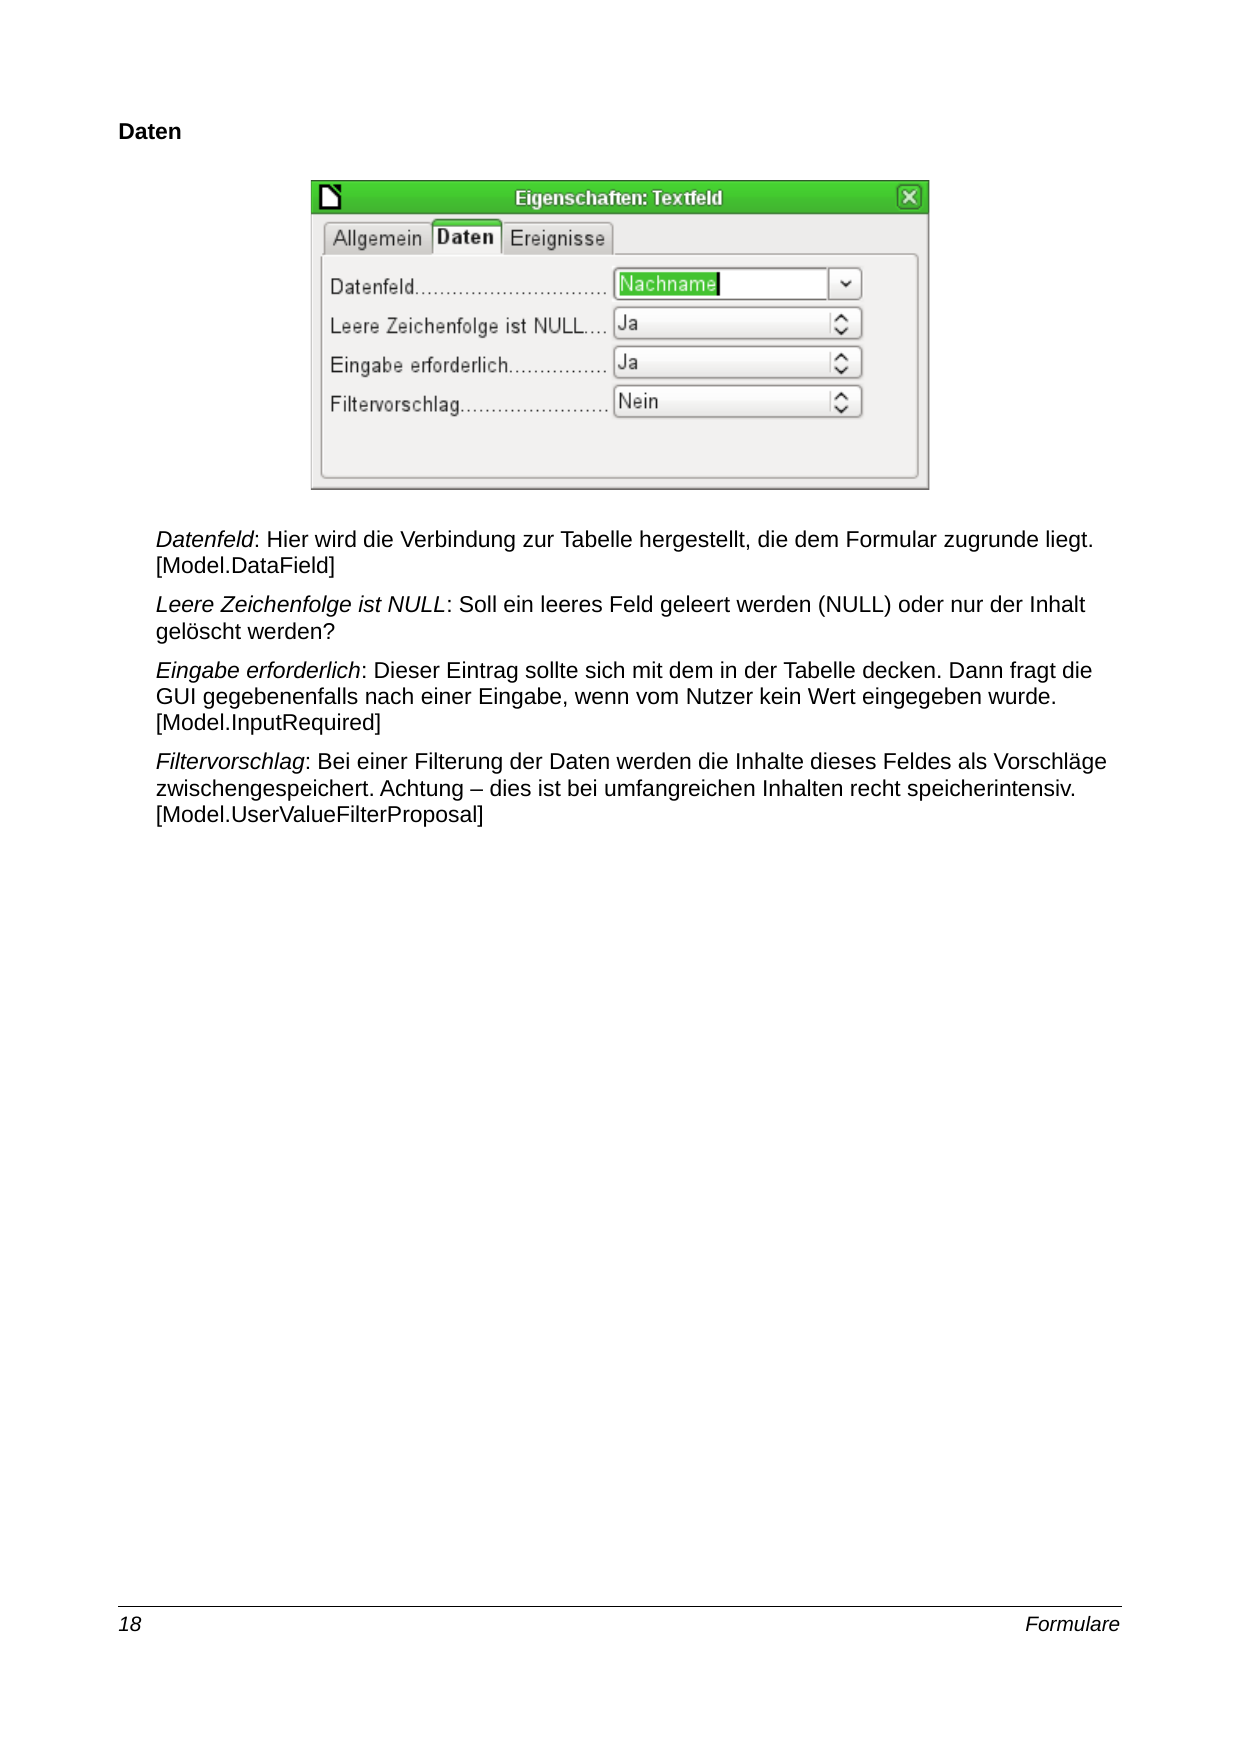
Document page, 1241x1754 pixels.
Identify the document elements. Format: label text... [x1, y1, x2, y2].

text Datenfeld: Hier wird die Verbindung zur Tabelle hergestellt, die dem Formular zugrunde liegt. [Model.DataField] [156, 526, 1122, 579]
list Daten [118, 118, 1122, 144]
picture [310, 180, 930, 490]
text Leere Zeichenfolge ist NULL: Soll ein leeres Feld geleert werden (NULL) oder nur der Inhalt gelöscht werden? [156, 591, 1122, 644]
text Eingabe erforderlich: Dieser Eintrag sollte sich mit dem in der Tabelle decken. Dann fragt die GUI gegebenenfalls nach einer Eingabe, wenn vom Nutzer kein Wert eingegeben wurde. [Model.InputRequired] [156, 657, 1122, 736]
text Filtervorschlag: Bei einer Filterung der Daten werden die Inhalte dieses Feldes als Vorschläge zwischengespeichert. Achtung – dies ist bei umfangreichen Inhalten recht speicherintensiv. [Model.UserValueFilterProposal] [156, 748, 1122, 827]
